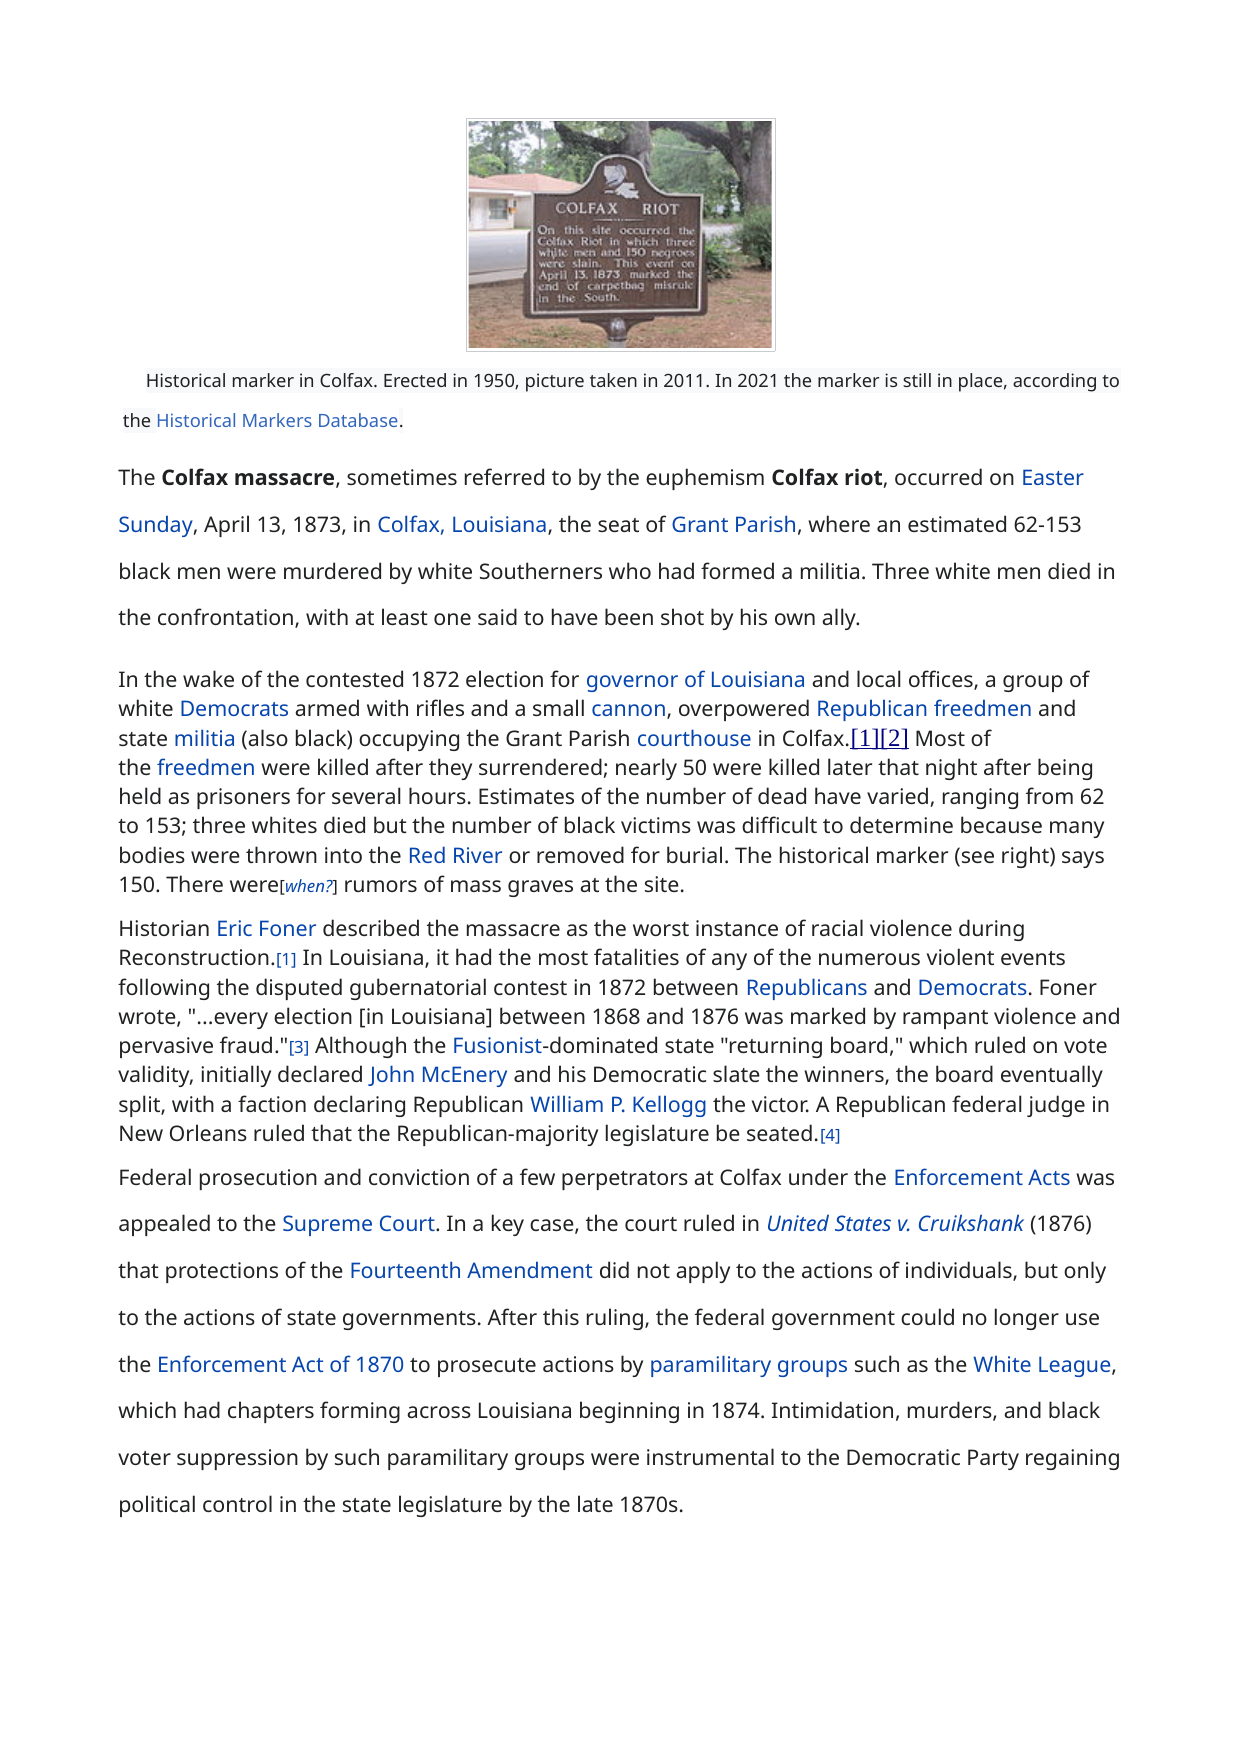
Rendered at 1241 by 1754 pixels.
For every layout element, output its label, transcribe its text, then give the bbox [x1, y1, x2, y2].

text Historian Eric Foner described the massacre as the worst instance of racial violence during Reconstruction.[1] In Louisiana, it had the most fatalities of any of the numerous violent events following the disputed gubernatorial contest in 1872 between Republicans and Democrats. Foner wrote, "...every election [in Louisiana] between 1868 and 1876 was marked by rampant violence and pervasive fraud."[3] Although the Fusionist-dominated state "returning board," which ruled on vote validity, initially declared John McEnery and his Democratic slate the winners, the board eventually split, with a faction declaring Republican William P. Kellogg the victor. A Republican federal judge in New Orleans ruled that the Republican-majority legislature be seated.[4] [118, 913, 1122, 1148]
text The Colfax massacre, sometimes referred to by the euphemism Colfax riot, occurred on Easter Sunday, April 13, 1873, in Colfax, Louisiana, the seat of Grant Parish, where an estimated 62-153 black men were murdered by white Southerners who had formed a militia. Three white men died in the confrontation, with at least one said to have been shot by his own ally. [118, 463, 1122, 632]
text Historical marker in Colfax. Erected in 1950, picture taken in 2011. In 2021 the marker is still in place, according to the Historical Markers Database. [123, 368, 1122, 433]
text In the wake of the contested 1872 election for governor of Louisiana and local offices, a group of white Democrats armed with rifles and a small cannon, overpowered Republican freedmen and state militia (also black) occupying the Grant Parish courthouse in Colfax.[1][2] Most of the freedmen were killed after they surrendered; nearly 50 were killed later that night after being held as prisoners for several hours. Estimates of the number of dead have varied, ranging from 62 to 153; three whites died but the number of black victims was difficult to determine because many bodies were thrown into the Red River or removed for burial. The historical marker (see right) says 150. There were[when?] rumors of mass graves at the site. [118, 664, 1122, 899]
text Federal prosecution and conviction of a few perpetrators at Colfax under the Enforcement Acts was appealed to the Supreme Court. In a key case, the court ruled in United States v. Cruikshank (1876) that protections of the Fourteenth Amendment did not apply to the actions of individuals, but only to the actions of state governments. After this ruling, the federal government could no longer use the Enforcement Act of 1870 to prosecute actions by paramilitary groups such as the White League, which had chapters forming across Louisiana beginning in 1874. Intimidation, murders, and black voter suppression by such paramilitary groups were instrumental to the Democratic Party regaining political control in the state legislature by the late 1870s. [118, 1162, 1122, 1519]
picture [468, 121, 772, 348]
